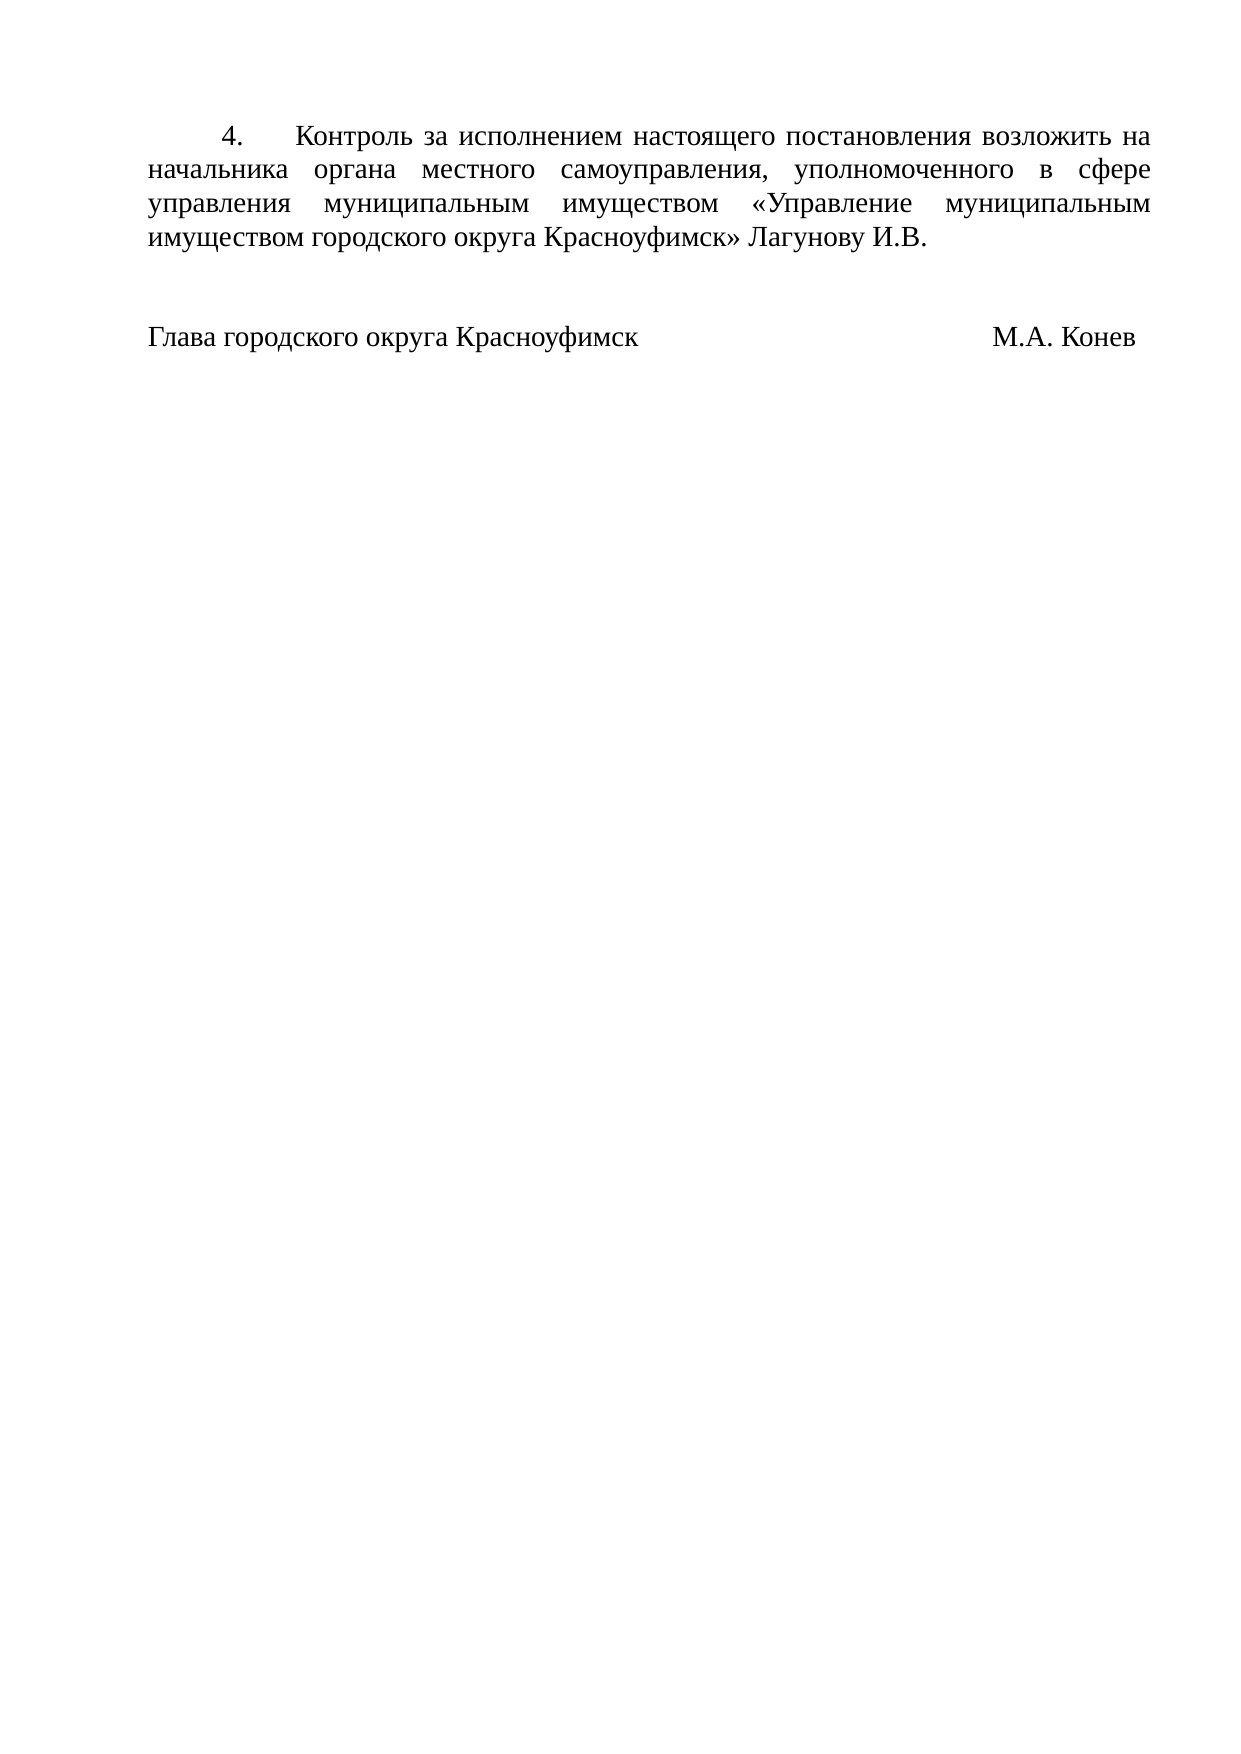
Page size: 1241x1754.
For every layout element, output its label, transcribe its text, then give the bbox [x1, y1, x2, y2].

text Глава городского округа Красноуфимск М.А. Конев [148, 319, 1152, 353]
text 4. Контроль за исполнением настоящего постановления возложить на начальника органа местного самоуправления, уполномоченного в сфере управления муниципальным имуществом «Управление муниципальным имуществом городского округа Красноуфимск» Лагунову И.В. [148, 118, 1152, 252]
